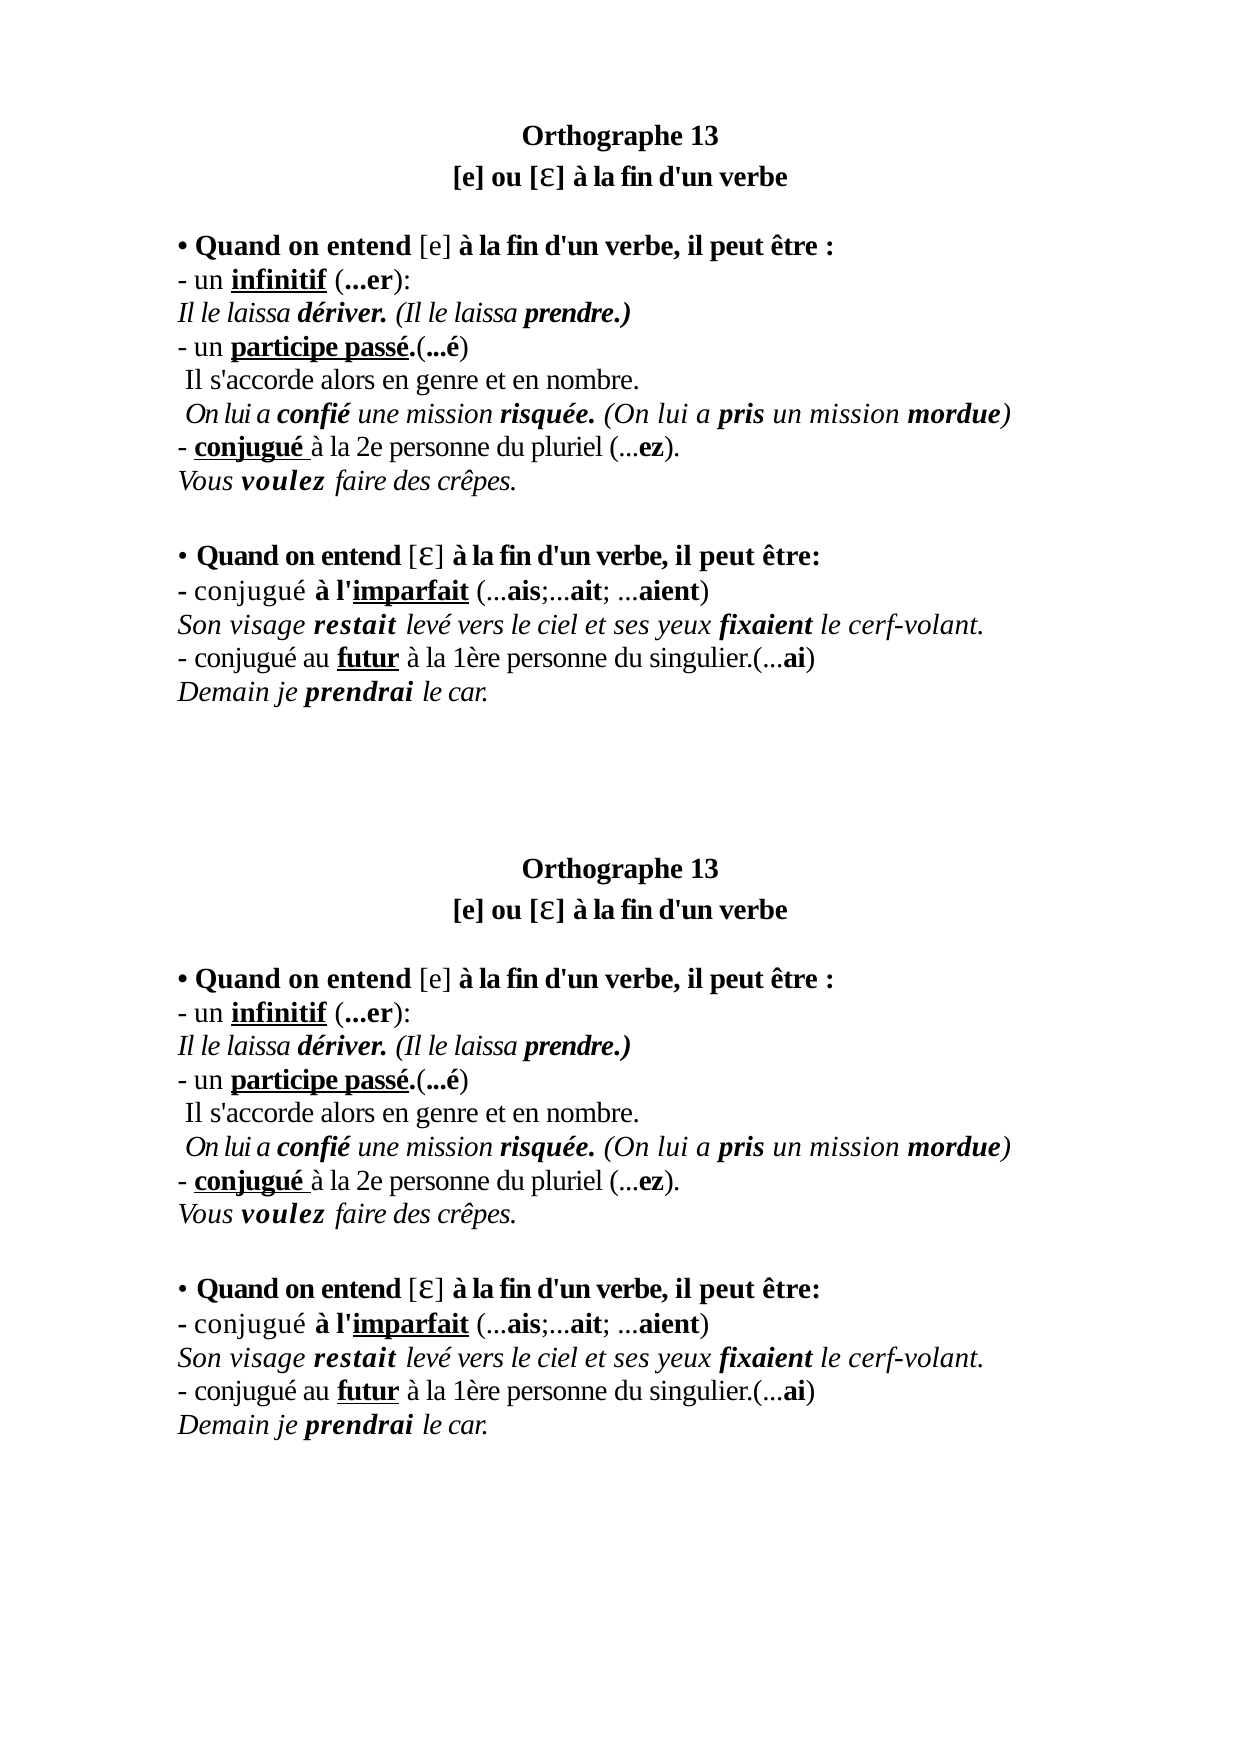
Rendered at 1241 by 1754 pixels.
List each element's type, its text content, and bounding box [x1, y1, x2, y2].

text Il s'accorde alors en genre et en nombre. [177, 362, 1063, 396]
text • Quand on entend [e] à la fin d'un verbe, il peut être : [177, 961, 1063, 995]
text Orthographe 13 [177, 851, 1063, 885]
text - conjugué à la 2e personne du pluriel (...ez). [177, 429, 1063, 463]
text Il le laissa dériver. (Il le laissa prendre.) [177, 295, 1063, 329]
text • Quand on entend [ɛ] à la fin d'un verbe, il peut être: [177, 1263, 1063, 1306]
text Il le laissa dériver. (Il le laissa prendre.) [177, 1028, 1063, 1062]
text Son visage restait levé vers le ciel et ses yeux fixaient le cerf-volant. [177, 607, 1063, 640]
text On lui a confié une mission risquée. (On lui a pris un mission mordue) [177, 396, 1063, 429]
text Son visage restait levé vers le ciel et ses yeux fixaient le cerf-volant. [177, 1340, 1063, 1373]
text - conjugué au futur à la 1ère personne du singulier.(...ai) [177, 1373, 1063, 1407]
text - conjugué à la 2e personne du pluriel (...ez). [177, 1163, 1063, 1196]
text Vous voulez faire des crêpes. [177, 463, 1063, 497]
text Il s'accorde alors en genre et en nombre. [177, 1096, 1063, 1129]
text On lui a confié une mission risquée. (On lui a pris un mission mordue) [177, 1129, 1063, 1163]
text Orthographe 13 [177, 118, 1063, 152]
text Vous voulez faire des crêpes. [177, 1196, 1063, 1230]
text Demain je prendrai le car. [177, 674, 1063, 707]
text [e] ou [ɛ] à la fin d'un verbe [177, 885, 1063, 928]
text Demain je prendrai le car. [177, 1407, 1063, 1441]
text - conjugué à l'imparfait (...ais;...ait; ...aient) [177, 1306, 1063, 1340]
text - un infinitif (...er): [177, 262, 1063, 295]
text - conjugué à l'imparfait (...ais;...ait; ...aient) [177, 573, 1063, 607]
text • Quand on entend [e] à la fin d'un verbe, il peut être : [177, 228, 1063, 262]
text - un participe passé.(...é) [177, 329, 1063, 362]
text • Quand on entend [ɛ] à la fin d'un verbe, il peut être: [177, 530, 1063, 573]
text - un infinitif (...er): [177, 995, 1063, 1028]
text [e] ou [ɛ] à la fin d'un verbe [177, 152, 1063, 195]
text - conjugué au futur à la 1ère personne du singulier.(...ai) [177, 640, 1063, 674]
text - un participe passé.(...é) [177, 1062, 1063, 1096]
